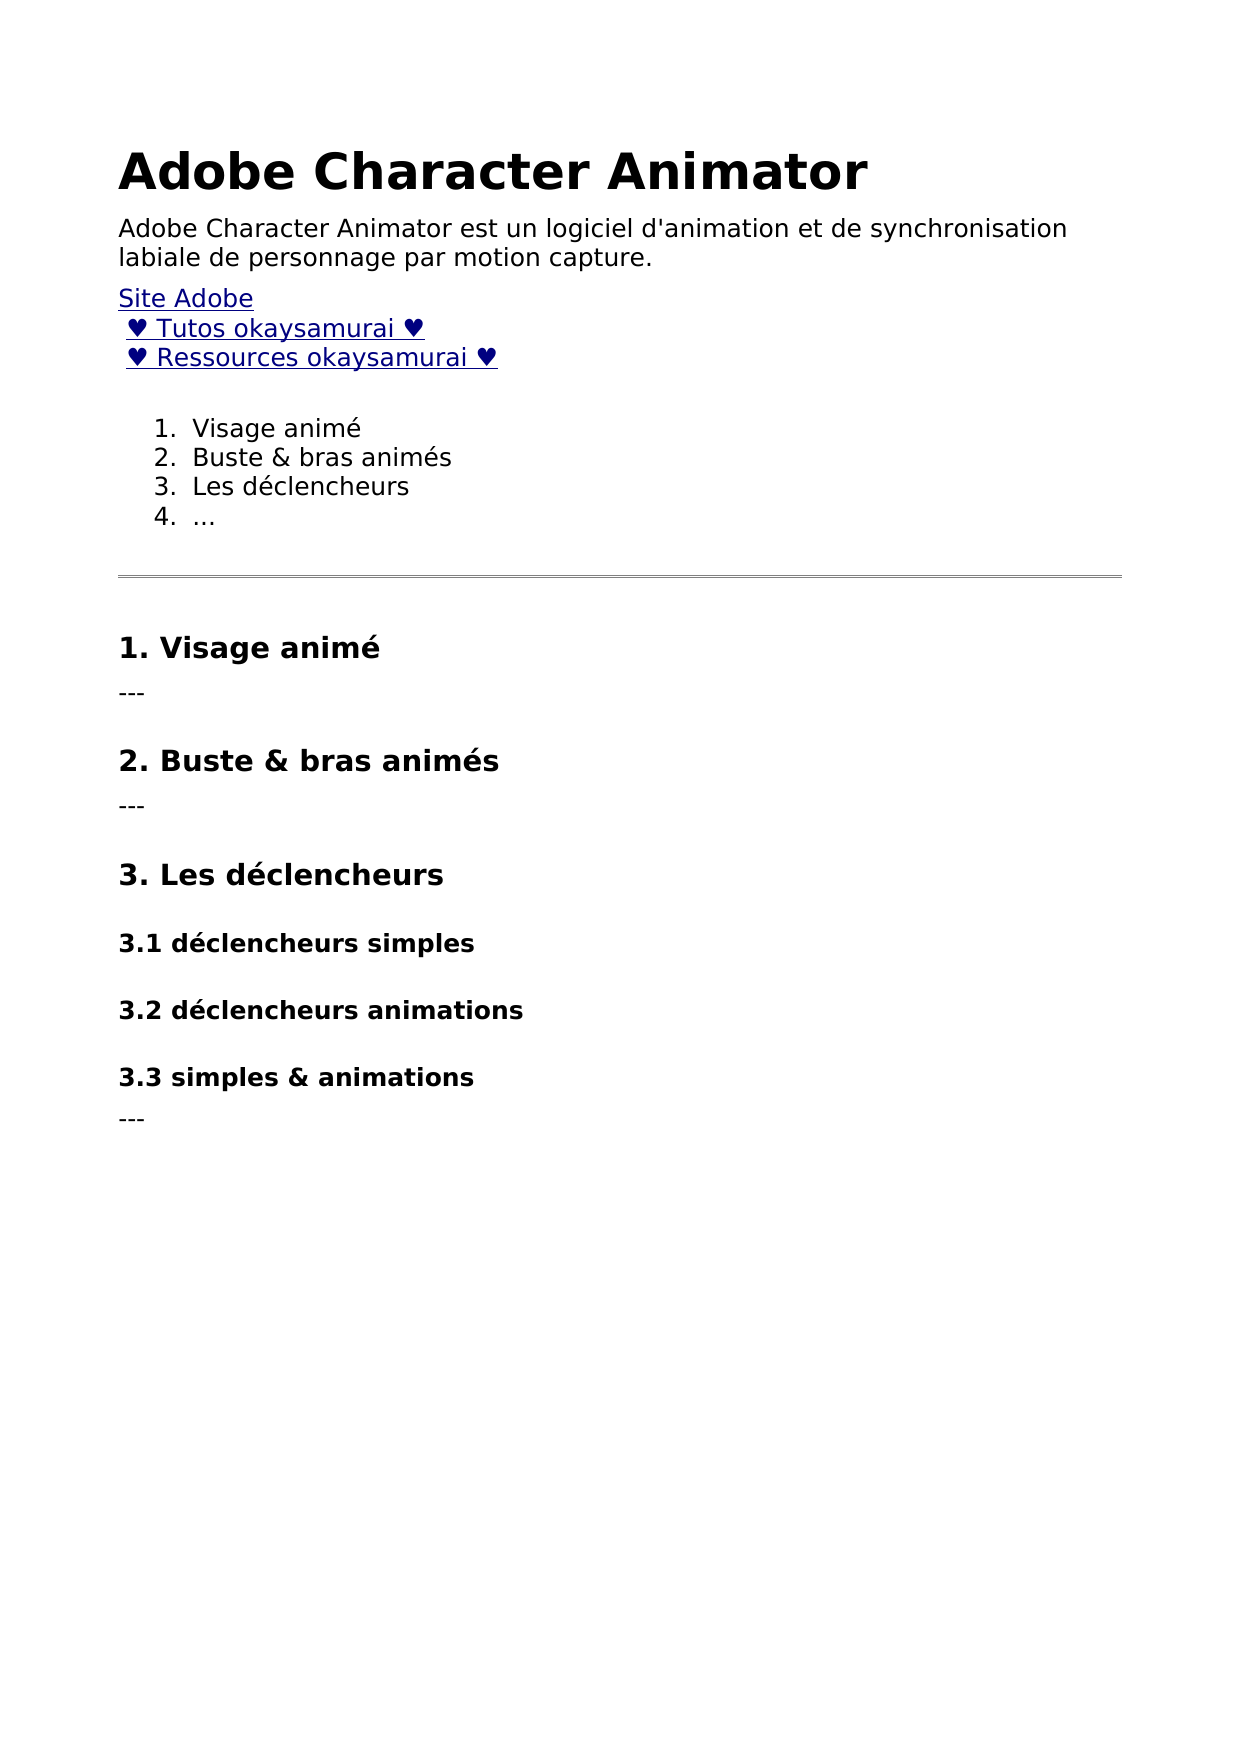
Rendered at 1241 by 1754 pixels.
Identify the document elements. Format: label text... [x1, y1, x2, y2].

subtitle 1. Visage animé [118, 632, 1122, 666]
subtitle 3. Les déclencheurs [118, 858, 1122, 892]
list Les déclencheurs [177, 472, 1122, 502]
list ... [177, 502, 1122, 531]
subtitle 3.1 déclencheurs simples [118, 929, 1122, 958]
text --- [118, 678, 1122, 707]
list Visage animé [177, 414, 1122, 443]
subtitle 3.2 déclencheurs animations [118, 996, 1122, 1025]
text --- [118, 1104, 1122, 1133]
text Site Adobe ♥ Tutos okaysamurai ♥ ♥ Ressources okaysamurai ♥ [118, 285, 1122, 372]
subtitle Adobe Character Animator [118, 143, 1122, 201]
subtitle 2. Buste & bras animés [118, 745, 1122, 779]
subtitle 3.3 simples & animations [118, 1063, 1122, 1092]
text --- [118, 791, 1122, 820]
text Adobe Character Animator est un logiciel d'animation et de synchronisation labiale de personnage par motion capture. [118, 214, 1122, 272]
list Buste & bras animés [177, 443, 1122, 472]
